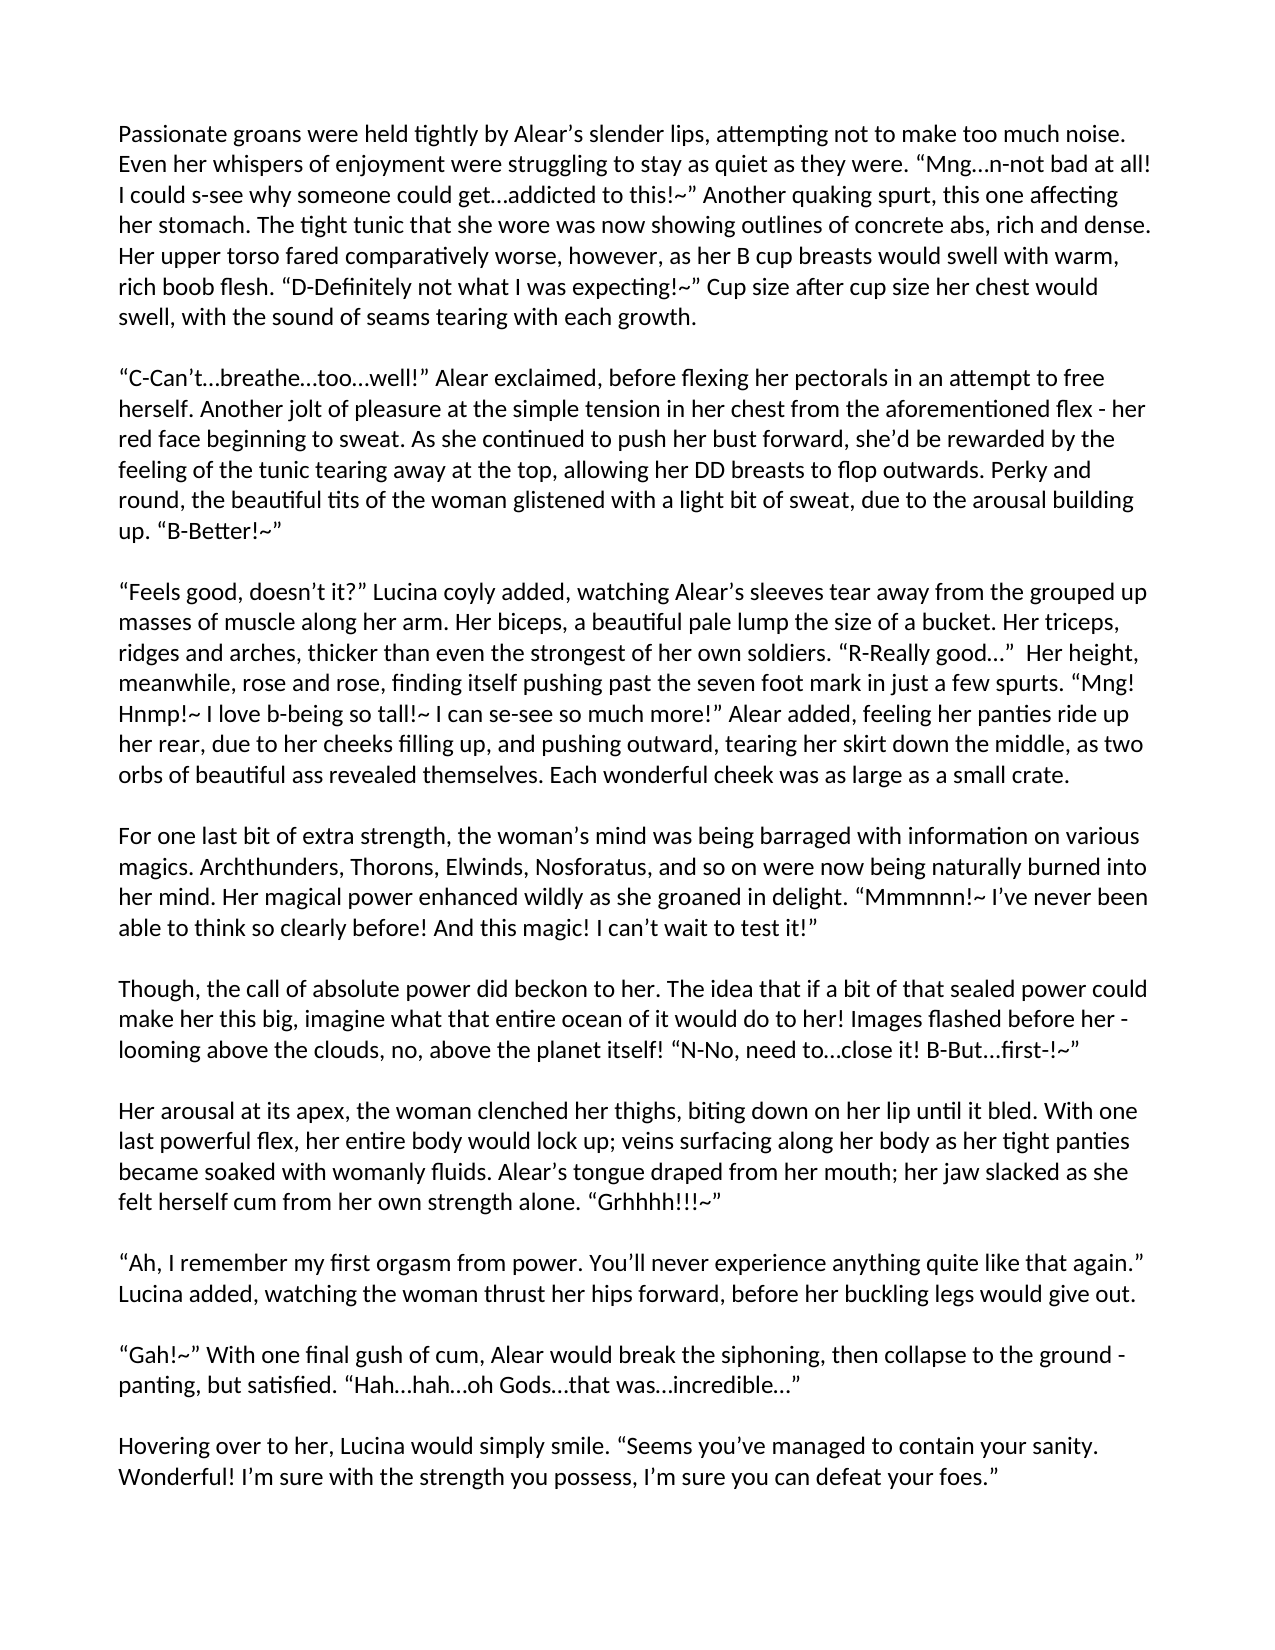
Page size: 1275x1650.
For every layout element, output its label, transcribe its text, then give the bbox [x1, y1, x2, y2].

text “Gah!~” With one final gush of cum, Alear would break the siphoning, then collapse to the ground - panting, but satisfied. “Hah…hah…oh Gods…that was…incredible…” [118, 1339, 1157, 1400]
text Though, the call of absolute power did beckon to her. The idea that if a bit of that sealed power could make her this big, imagine what that entire ocean of it would do to her! Images flashed before her - looming above the clouds, no, above the planet itself! “N-No, need to…close it! B-But...first-!~” [118, 973, 1157, 1064]
text “Ah, I remember my first orgasm from power. You’ll never experience anything quite like that again.” Lucina added, watching the woman thrust her hips forward, before her buckling legs would give out. [118, 1247, 1157, 1308]
text For one last bit of extra strength, the woman’s mind was being barraged with information on various magics. Archthunders, Thorons, Elwinds, Nosforatus, and so on were now being naturally burned into her mind. Her magical power enhanced wildly as she groaned in delight. “Mmmnnn!~ I’ve never been able to think so clearly before! And this magic! I can’t wait to test it!” [118, 820, 1157, 942]
text “Feels good, doesn’t it?” Lucina coyly added, watching Alear’s sleeves tear away from the grouped up masses of muscle along her arm. Her biceps, a beautiful pale lump the size of a bucket. Her triceps, ridges and arches, thicker than even the strongest of her own soldiers. “R-Really good…” Her height, meanwhile, rose and rose, finding itself pushing past the seven foot mark in just a few spurts. “Mng! Hnmp!~ I love b-being so tall!~ I can se-see so much more!” Alear added, feeling her panties ride up her rear, due to her cheeks filling up, and pushing outward, tearing her skirt down the middle, as two orbs of beautiful ass revealed themselves. Each wonderful cheek was as large as a small crate. [118, 576, 1157, 789]
text Passionate groans were held tightly by Alear’s slender lips, attempting not to make too much noise. Even her whispers of enjoyment were struggling to stay as quiet as they were. “Mng…n-not bad at all! I could s-see why someone could get…addicted to this!~” Another quaking spurt, this one affecting her stomach. The tight tunic that she wore was now showing outlines of concrete abs, rich and dense. Her upper torso fared comparatively worse, however, as her B cup breasts would swell with warm, rich boob flesh. “D-Definitely not what I was expecting!~” Cup size after cup size her chest would swell, with the sound of seams tearing with each growth. [118, 118, 1157, 332]
text Hovering over to her, Lucina would simply smile. “Seems you’ve managed to contain your sanity. Wonderful! I’m sure with the strength you possess, I’m sure you can defeat your foes.” [118, 1431, 1157, 1492]
text “C-Can’t…breathe…too…well!” Alear exclaimed, before flexing her pectorals in an attempt to free herself. Another jolt of pleasure at the simple tension in her chest from the aforementioned flex - her red face beginning to sweat. As she continued to push her bust forward, she’d be rewarded by the feeling of the tunic tearing away at the top, allowing her DD breasts to flop outwards. Perky and round, the beautiful tits of the woman glistened with a light bit of sweat, due to the arousal building up. “B-Better!~” [118, 362, 1157, 545]
text Her arousal at its apex, the woman clenched her thighs, biting down on her lip until it bled. With one last powerful flex, her entire body would lock up; veins surfacing along her body as her tight panties became soaked with womanly fluids. Alear’s tongue draped from her mouth; her jaw slacked as she felt herself cum from her own strength alone. “Grhhhh!!!~” [118, 1095, 1157, 1217]
